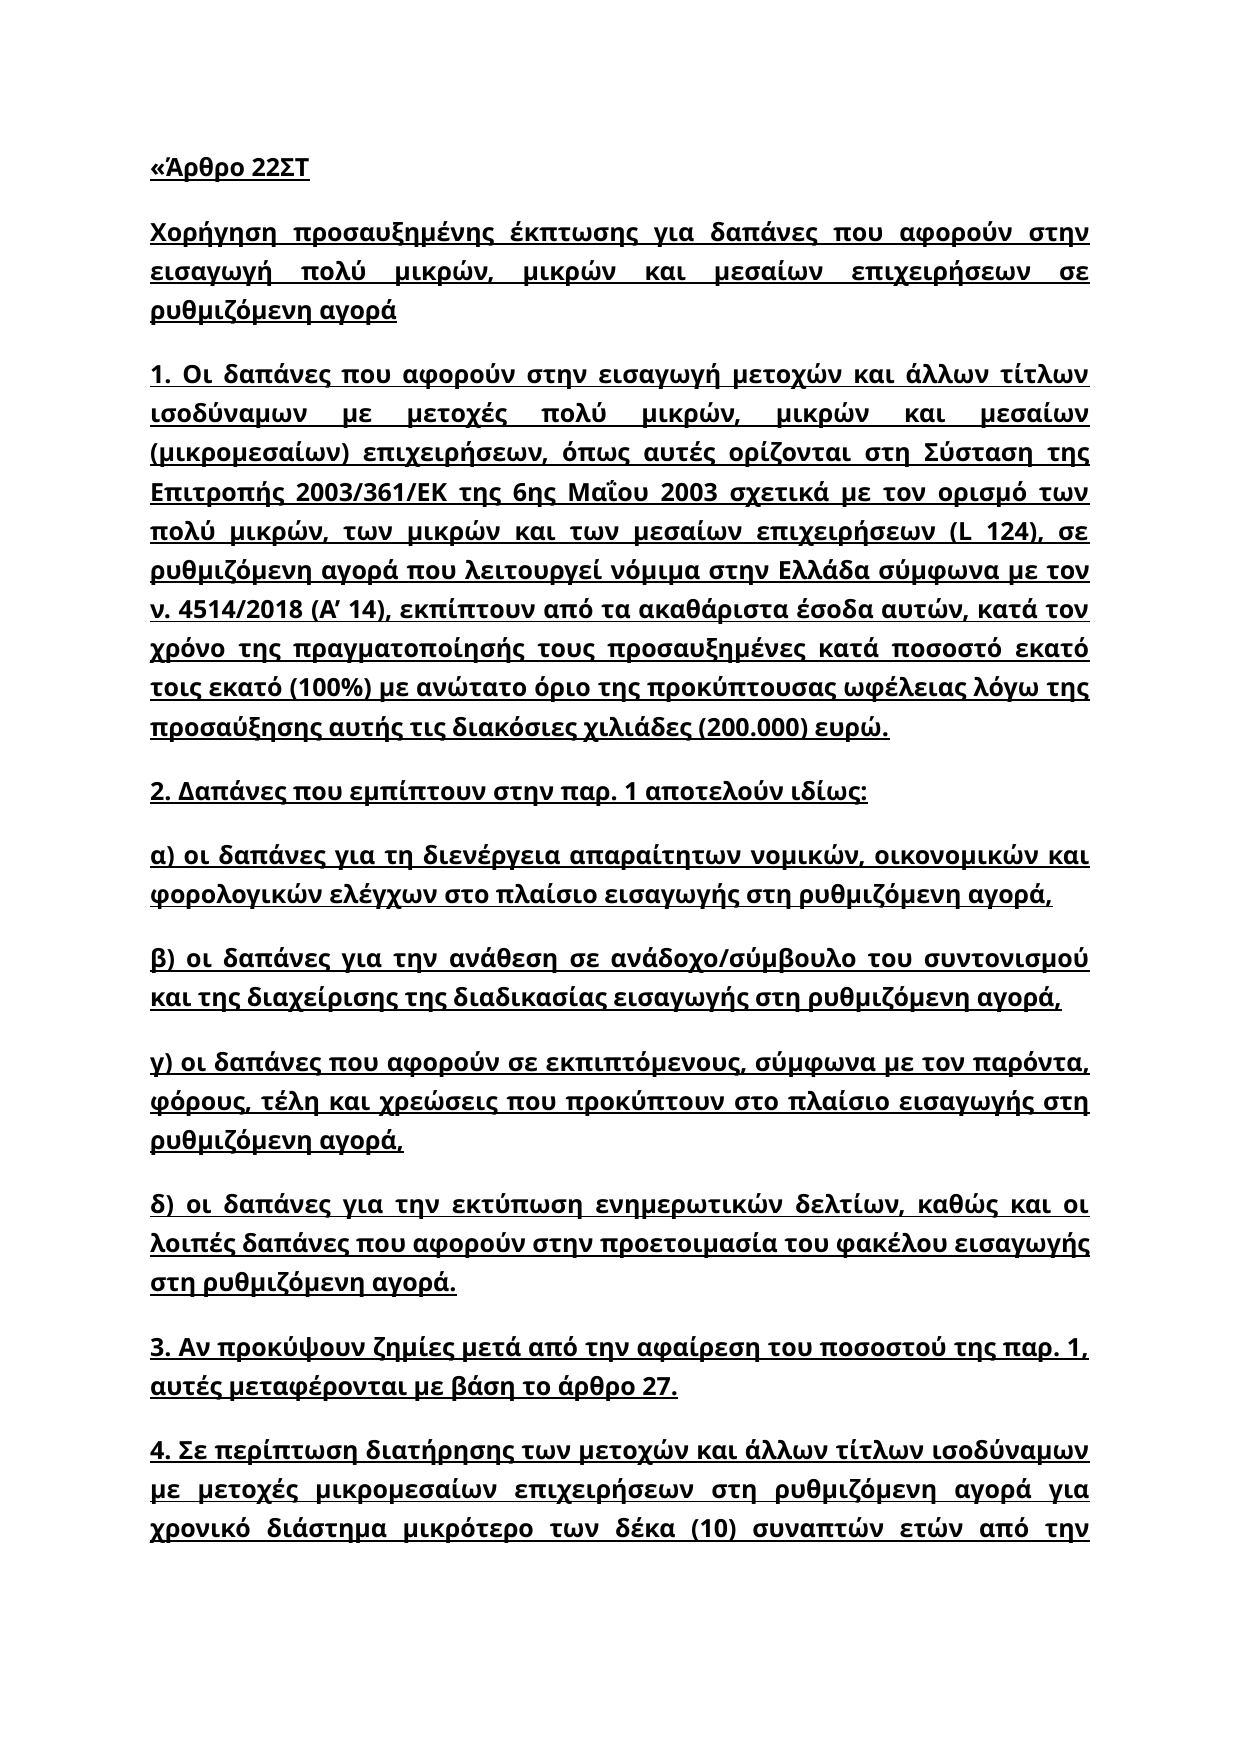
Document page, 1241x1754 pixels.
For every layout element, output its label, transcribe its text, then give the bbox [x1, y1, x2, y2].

text ρυθμιζόμενη αγορά [150, 284, 1090, 327]
text 2. Δαπάνες που εμπίπτουν στην παρ. 1 αποτελούν ιδίως: [150, 773, 1090, 807]
text με μετοχές μικρομεσαίων επιχειρήσεων στη ρυθμιζόμενη αγορά για [150, 1463, 1090, 1501]
text ν. 4514/2018 (Α’ 14), εκπίπτουν από τα ακαθάριστα έσοδα αυτών, κατά τον [150, 583, 1090, 621]
text στη ρυθμιζόμενη αγορά. [150, 1257, 1090, 1299]
text λοιπές δαπάνες που αφορούν στην προετοιμασία του φακέλου εισαγωγής [150, 1217, 1090, 1255]
text προσαύξησης αυτής τις διακόσιες χιλιάδες (200.000) ευρώ. [150, 701, 1090, 743]
text ρυθμιζόμενη αγορά, [150, 1114, 1090, 1157]
text β) οι δαπάνες για την ανάθεση σε ανάδοχο/σύμβουλο του συντονισμού [150, 941, 1090, 970]
text χρόνο της πραγματοποίησής τους προσαυξημένες κατά ποσοστό εκατό [150, 622, 1090, 660]
text τοις εκατό (100%) με ανώτατο όριο της προκύπτουσας ωφέλειας λόγω της [150, 662, 1090, 699]
text ισοδύναμων με μετοχές πολύ μικρών, μικρών και μεσαίων [150, 387, 1090, 425]
text 3. Αν προκύψουν ζημίες μετά από την αφαίρεση του ποσοστού της παρ. 1, αυτές μεταφέρονται με βάση το άρθρο 27. [150, 1329, 1090, 1402]
text «Άρθρο 22ΣΤ [150, 150, 1090, 184]
text (μικρομεσαίων) επιχειρήσεων, όπως αυτές ορίζονται στη Σύσταση της [150, 427, 1090, 464]
text Χορήγηση προσαυξημένης έκπτωσης για δαπάνες που αφορούν στην [150, 214, 1090, 243]
text γ) οι δαπάνες που αφορούν σε εκπιπτόμενους, σύμφωνα με τον παρόντα, [150, 1044, 1090, 1073]
text εισαγωγή πολύ μικρών, μικρών και μεσαίων επιχειρήσεων σε [150, 245, 1090, 282]
text φόρους, τέλη και χρεώσεις που προκύπτουν στο πλαίσιο εισαγωγής στη [150, 1075, 1090, 1112]
text φορολογικών ελέγχων στο πλαίσιο εισαγωγής στη ρυθμιζόμενη αγορά, [150, 868, 1090, 911]
text πολύ μικρών, των μικρών και των μεσαίων επιχειρήσεων (L 124), σε [150, 505, 1090, 542]
text και της διαχείρισης της διαδικασίας εισαγωγής στη ρυθμιζόμενη αγορά, [150, 972, 1090, 1014]
text 1. Οι δαπάνες που αφορούν στην εισαγωγή μετοχών και άλλων τίτλων [150, 357, 1090, 386]
text α) οι δαπάνες για τη διενέργεια απαραίτητων νομικών, οικονομικών και [150, 837, 1090, 866]
text ρυθμιζόμενη αγορά που λειτουργεί νόμιμα στην Ελλάδα σύμφωνα με τον [150, 544, 1090, 581]
text Επιτροπής 2003/361/ΕΚ της 6ης Μαΐου 2003 σχετικά με τον ορισμό των [150, 466, 1090, 503]
text χρονικό διάστημα μικρότερο των δέκα (10) συναπτών ετών από την [150, 1502, 1090, 1540]
text 4. Σε περίπτωση διατήρησης των μετοχών και άλλων τίτλων ισοδύναμων [150, 1432, 1090, 1461]
text δ) οι δαπάνες για την εκτύπωση ενημερωτικών δελτίων, καθώς και οι [150, 1187, 1090, 1216]
